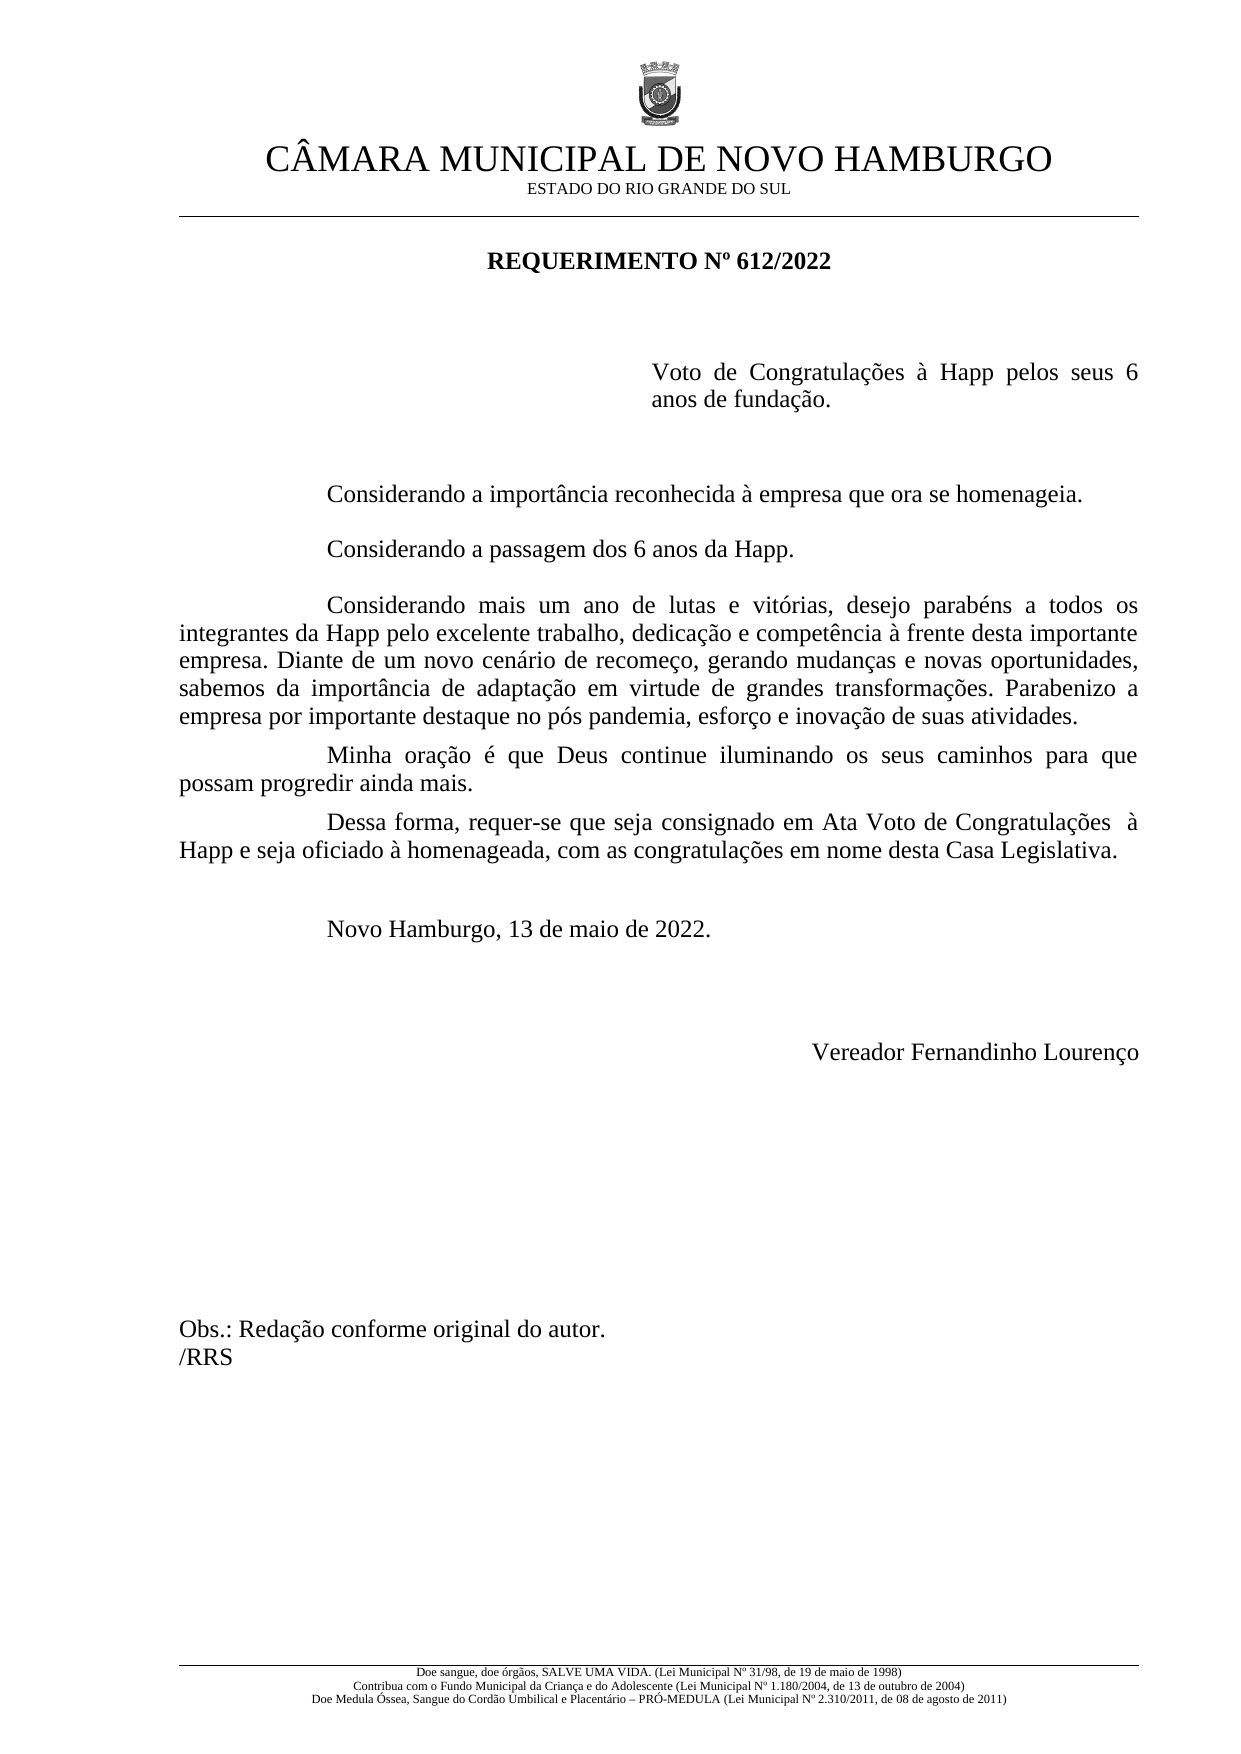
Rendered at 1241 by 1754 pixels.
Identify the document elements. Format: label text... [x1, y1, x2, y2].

text Obs.: Redação conforme original do autor. [179, 1315, 1139, 1343]
text /RRS [179, 1343, 1139, 1370]
text REQUERIMENTO Nº 612/2022 [179, 247, 1139, 274]
text Considerando a passagem dos 6 anos da Happ. [179, 536, 1139, 563]
text Considerando mais um ano de lutas e vitórias, desejo parabéns a todos os integrantes da Happ pelo excelente trabalho, dedicação e competência à frente desta importante empresa. Diante de um novo cenário de recomeço, gerando mudanças e novas oportunidades, sabemos da importância de adaptação em virtude de grandes transformações. Parabenizo a empresa por importante destaque no pós pandemia, esforço e inovação de suas atividades. [179, 591, 1139, 729]
text Dessa forma, requer-se que seja consignado em Ata Voto de Congratulações à Happ e seja oficiado à homenageada, com as congratulações em nome desta Casa Legislativa. [179, 808, 1139, 864]
text Considerando a importância reconhecida à empresa que ora se homenageia. [179, 480, 1139, 508]
text Minha oração é que Deus continue iluminando os seus caminhos para que possam progredir ainda mais. [179, 741, 1139, 797]
text Novo Hamburgo, 13 de maio de 2022. [179, 915, 1139, 943]
text Vereador Fernandinho Lourenço [179, 1038, 1139, 1066]
text Voto de Congratulações à Happ pelos seus 6 anos de fundação. [651, 358, 1139, 413]
